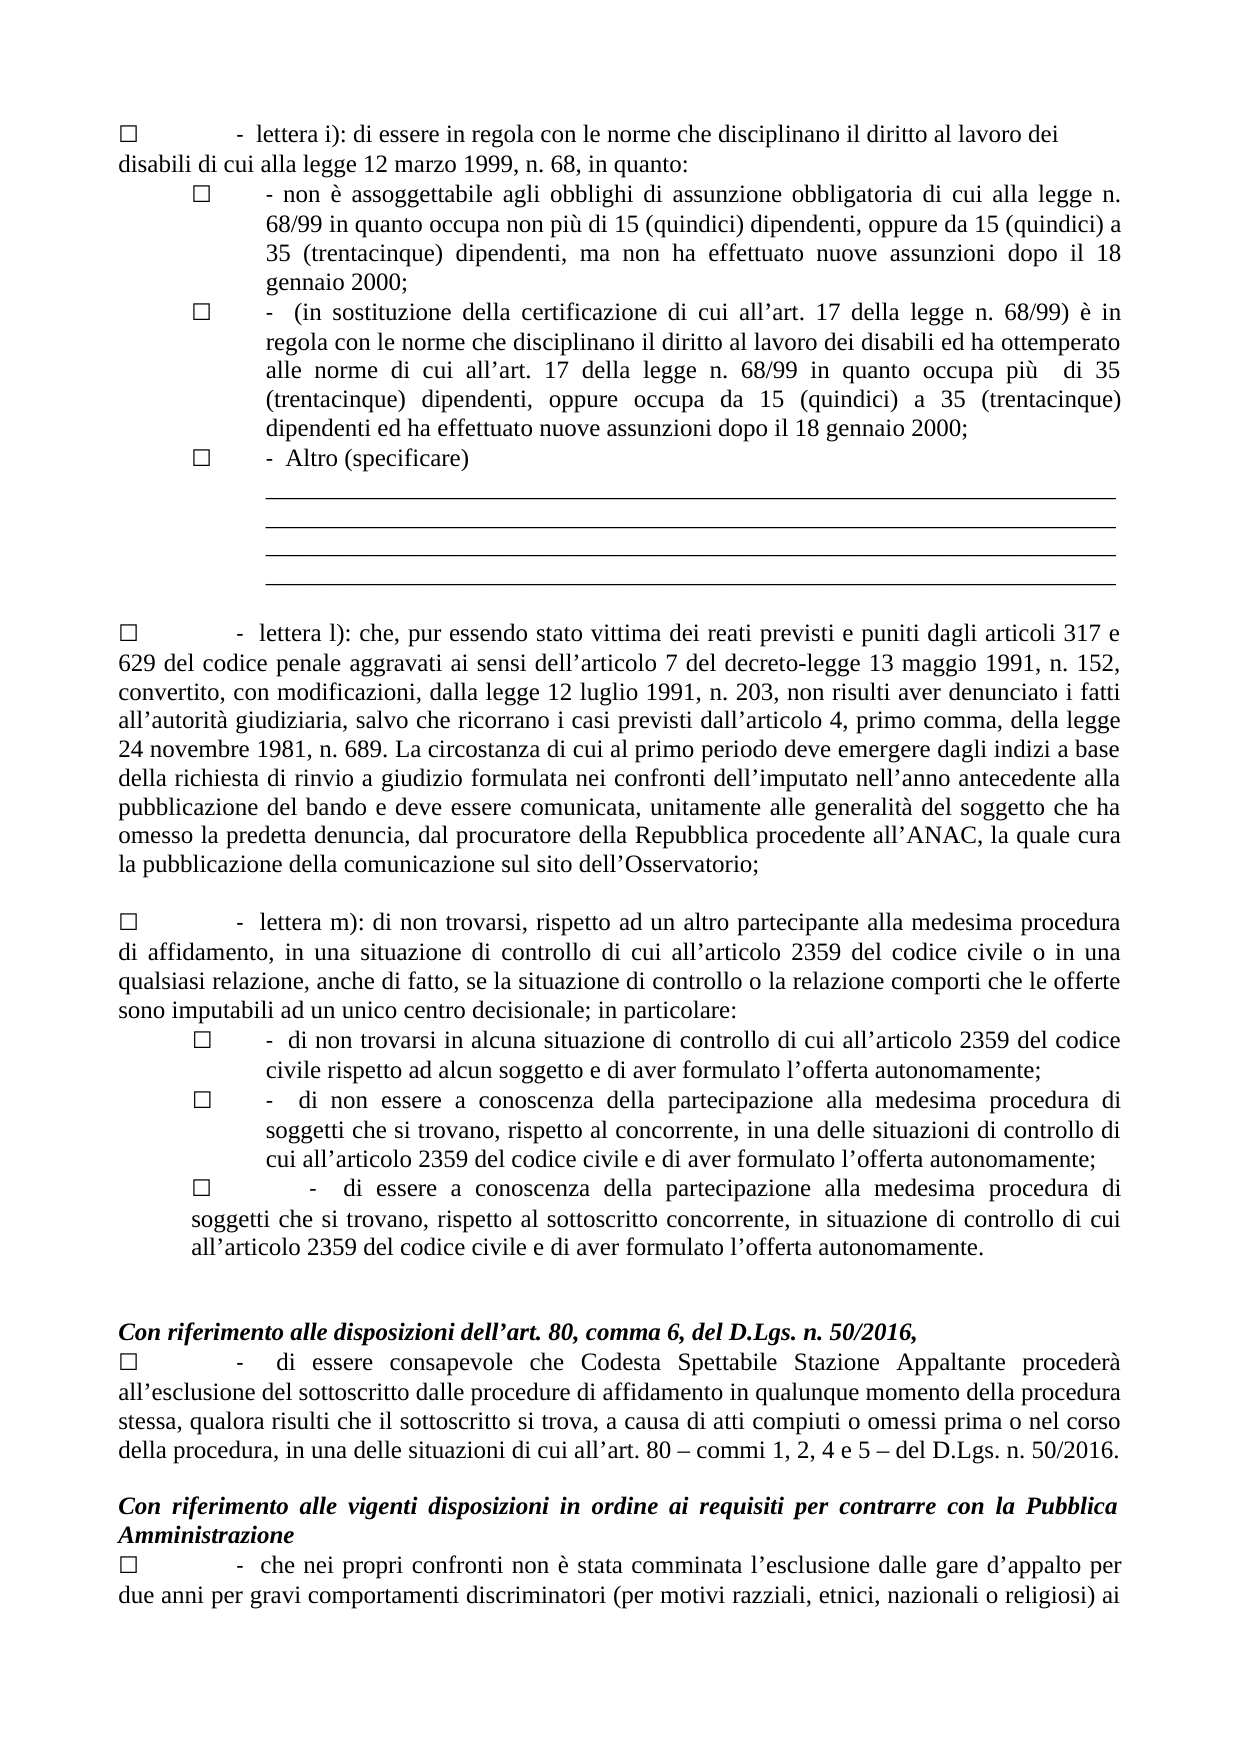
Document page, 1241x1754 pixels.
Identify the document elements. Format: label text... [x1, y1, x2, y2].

text Con riferimento alle vigenti disposizioni in ordine ai requisiti per contrarre con la Pubblica Amministrazione [118, 1491, 1122, 1549]
text ☐ - di essere a conoscenza della partecipazione alla medesima procedura di soggetti che si trovano, rispetto al sottoscritto concorrente, in situazione di controllo di cui all’articolo 2359 del codice civile e di aver formulato l’offerta autonomamente. [191, 1172, 1122, 1261]
text ☐ - lettera i): di essere in regola con le norme che disciplinano il diritto al lavoro dei disabili di cui alla legge 12 marzo 1999, n. 68, in quanto: [118, 118, 1122, 178]
text ☐ - Altro (specificare) ________________________________________________________________________________________________________________________________________________________________________________________________________________________________________________________________________________ [191, 442, 1122, 588]
text Con riferimento alle disposizioni dell’art. 80, comma 6, del D.Lgs. n. 50/2016, [118, 1317, 1122, 1346]
text ☐ - (in sostituzione della certificazione di cui all’art. 17 della legge n. 68/99) è in regola con le norme che disciplinano il diritto al lavoro dei disabili ed ha ottemperato alle norme di cui all’art. 17 della legge n. 68/99 in quanto occupa più di 35 (trentacinque) dipendenti, oppure occupa da 15 (quindici) a 35 (trentacinque) dipendenti ed ha effettuato nuove assunzioni dopo il 18 gennaio 2000; [191, 296, 1122, 442]
text ☐ - lettera l): che, pur essendo stato vittima dei reati previsti e puniti dagli articoli 317 e 629 del codice penale aggravati ai sensi dell’articolo 7 del decreto-legge 13 maggio 1991, n. 152, convertito, con modificazioni, dalla legge 12 luglio 1991, n. 203, non risulti aver denunciato i fatti all’autorità giudiziaria, salvo che ricorrano i casi previsti dall’articolo 4, primo comma, della legge 24 novembre 1981, n. 689. La circostanza di cui al primo periodo deve emergere dagli indizi a base della richiesta di rinvio a giudizio formulata nei confronti dell’imputato nell’anno antecedente alla pubblicazione del bando e deve essere comunicata, unitamente alle generalità del soggetto che ha omesso la predetta denuncia, dal procuratore della Repubblica procedente all’ANAC, la quale cura la pubblicazione della comunicazione sul sito dell’Osservatorio; [118, 617, 1122, 878]
text ☐ - lettera m): di non trovarsi, rispetto ad un altro partecipante alla medesima procedura di affidamento, in una situazione di controllo di cui all’articolo 2359 del codice civile o in una qualsiasi relazione, anche di fatto, se la situazione di controllo o la relazione comporti che le offerte sono imputabili ad un unico centro decisionale; in particolare: [118, 906, 1122, 1024]
text ☐ - che nei propri confronti non è stata comminata l’esclusione dalle gare d’appalto per due anni per gravi comportamenti discriminatori (per motivi razziali, etnici, nazionali o religiosi) ai [118, 1549, 1122, 1609]
text ☐ - di essere consapevole che Codesta Spettabile Stazione Appaltante procederà all’esclusione del sottoscritto dalle procedure di affidamento in qualunque momento della procedura stessa, qualora risulti che il sottoscritto si trova, a causa di atti compiuti o omessi prima o nel corso della procedura, in una delle situazioni di cui all’art. 80 – commi 1, 2, 4 e 5 – del D.Lgs. n. 50/2016. [118, 1346, 1122, 1463]
text ☐ - di non trovarsi in alcuna situazione di controllo di cui all’articolo 2359 del codice civile rispetto ad alcun soggetto e di aver formulato l’offerta autonomamente; [192, 1024, 1122, 1084]
text ☐ - non è assoggettabile agli obblighi di assunzione obbligatoria di cui alla legge n. 68/99 in quanto occupa non più di 15 (quindici) dipendenti, oppure da 15 (quindici) a 35 (trentacinque) dipendenti, ma non ha effettuato nuove assunzioni dopo il 18 gennaio 2000; [191, 178, 1122, 296]
text ☐ - di non essere a conoscenza della partecipazione alla medesima procedura di soggetti che si trovano, rispetto al concorrente, in una delle situazioni di controllo di cui all’articolo 2359 del codice civile e di aver formulato l’offerta autonomamente; [192, 1084, 1122, 1172]
